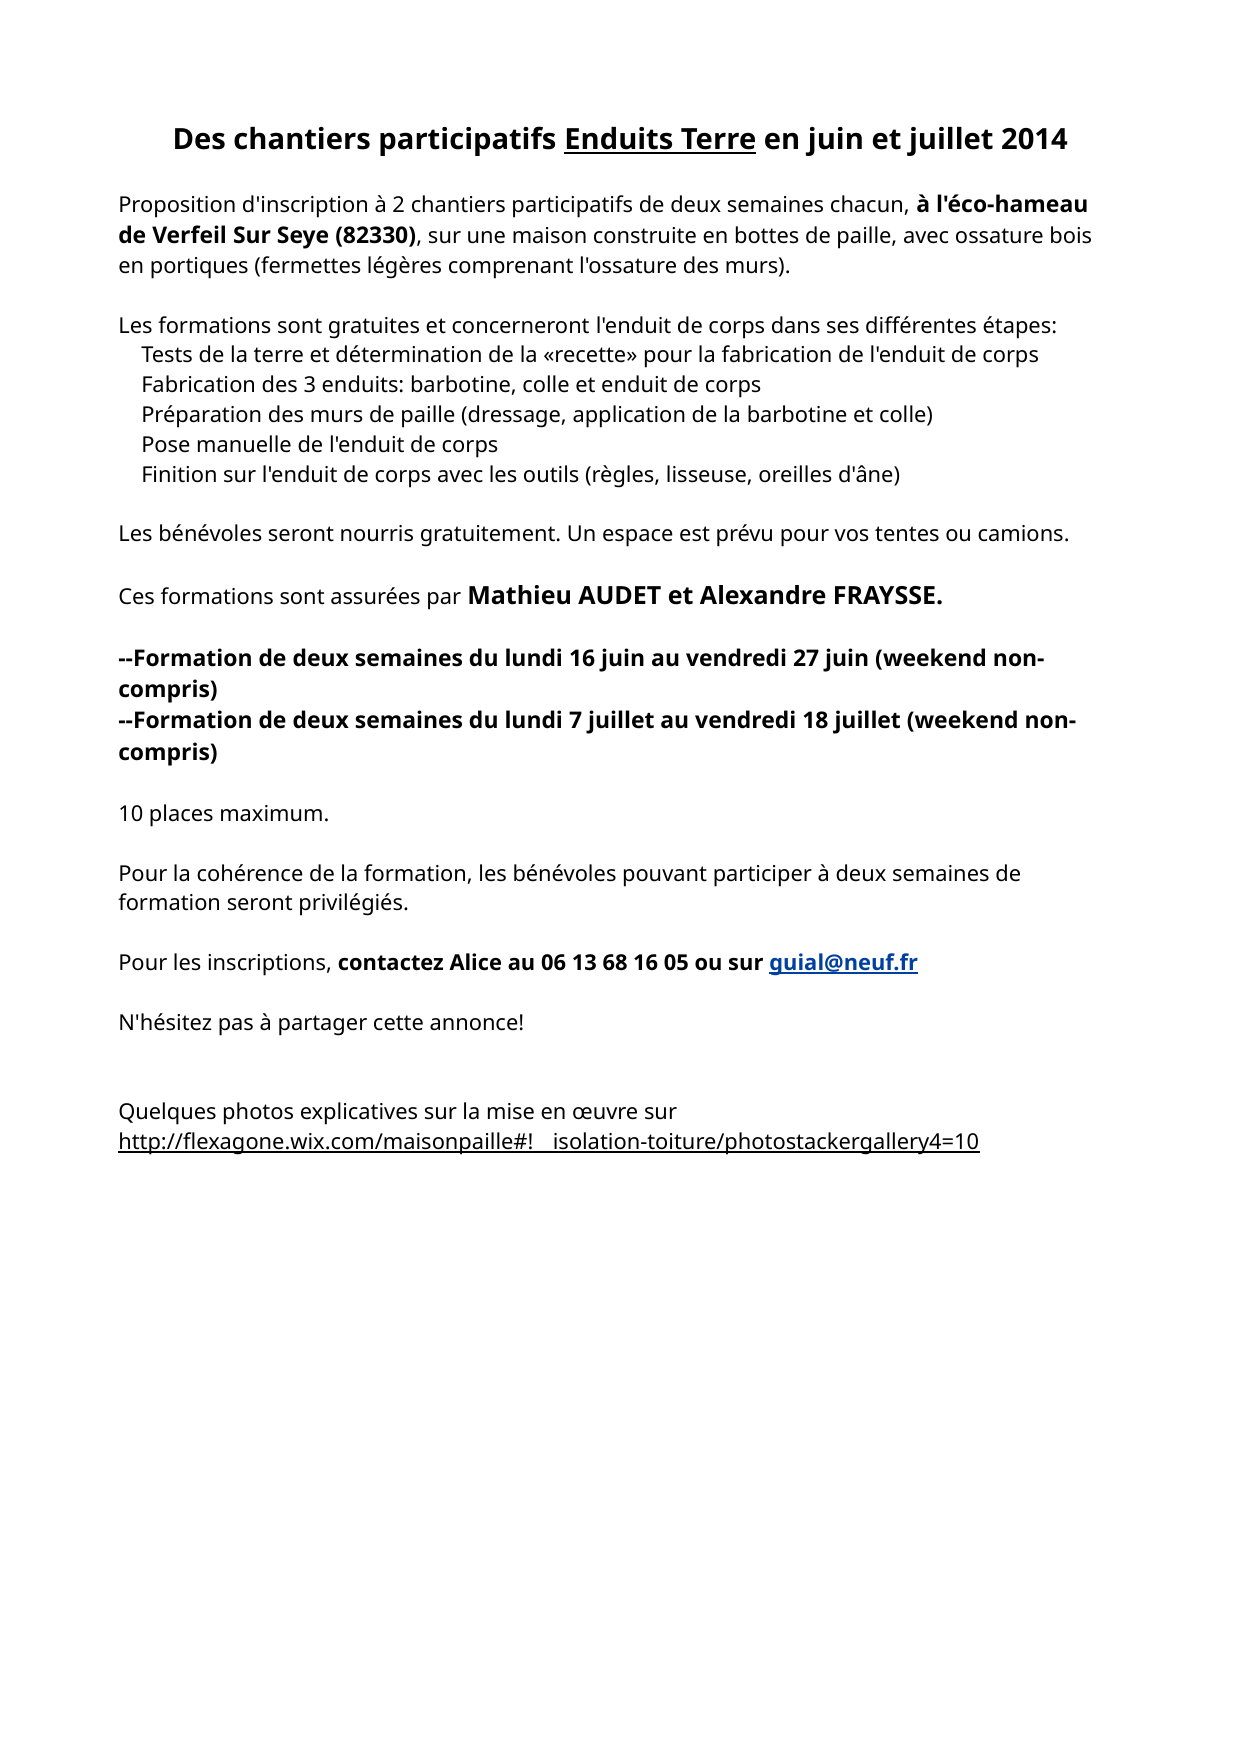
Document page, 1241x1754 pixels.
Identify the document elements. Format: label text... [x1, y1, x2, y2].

text Quelques photos explicatives sur la mise en œuvre sur [118, 1096, 1122, 1126]
text --Formation de deux semaines du lundi 7 juillet au vendredi 18 juillet (weekend non-compris) [118, 704, 1122, 767]
text Ces formations sont assurées par Mathieu AUDET et Alexandre FRAYSSE. [118, 578, 1122, 612]
text Fabrication des 3 enduits: barbotine, colle et enduit de corps [118, 369, 1122, 399]
text Proposition d'inscription à 2 chantiers participatifs de deux semaines chacun, à l'éco-hameau de Verfeil Sur Seye (82330), sur une maison construite en bottes de paille, avec ossature bois en portiques (fermettes légères comprenant l'ossature des murs). [118, 188, 1122, 280]
text Pose manuelle de l'enduit de corps [118, 429, 1122, 459]
text Préparation des murs de paille (dressage, application de la barbotine et colle) [118, 399, 1122, 429]
text 10 places maximum. [118, 798, 1122, 828]
text N'hésitez pas à partager cette annonce! [118, 1006, 1122, 1036]
text Des chantiers participatifs Enduits Terre en juin et juillet 2014 [118, 118, 1122, 158]
text http://flexagone.wix.com/maisonpaille#!__isolation-toiture/photostackergallery4=10 [118, 1126, 1122, 1155]
text Pour les inscriptions, contactez Alice au 06 13 68 16 05 ou sur guial@neuf.fr [118, 947, 1122, 977]
text --Formation de deux semaines du lundi 16 juin au vendredi 27 juin (weekend non-compris) [118, 642, 1122, 704]
text Pour la cohérence de la formation, les bénévoles pouvant participer à deux semaines de formation seront privilégiés. [118, 857, 1122, 917]
text Les bénévoles seront nourris gratuitement. Un espace est prévu pour vos tentes ou camions. [118, 518, 1122, 548]
text Les formations sont gratuites et concerneront l'enduit de corps dans ses différentes étapes: [118, 310, 1122, 339]
text Finition sur l'enduit de corps avec les outils (règles, lisseuse, oreilles d'âne) [118, 459, 1122, 488]
text Tests de la terre et détermination de la «recette» pour la fabrication de l'enduit de corps [118, 339, 1122, 369]
